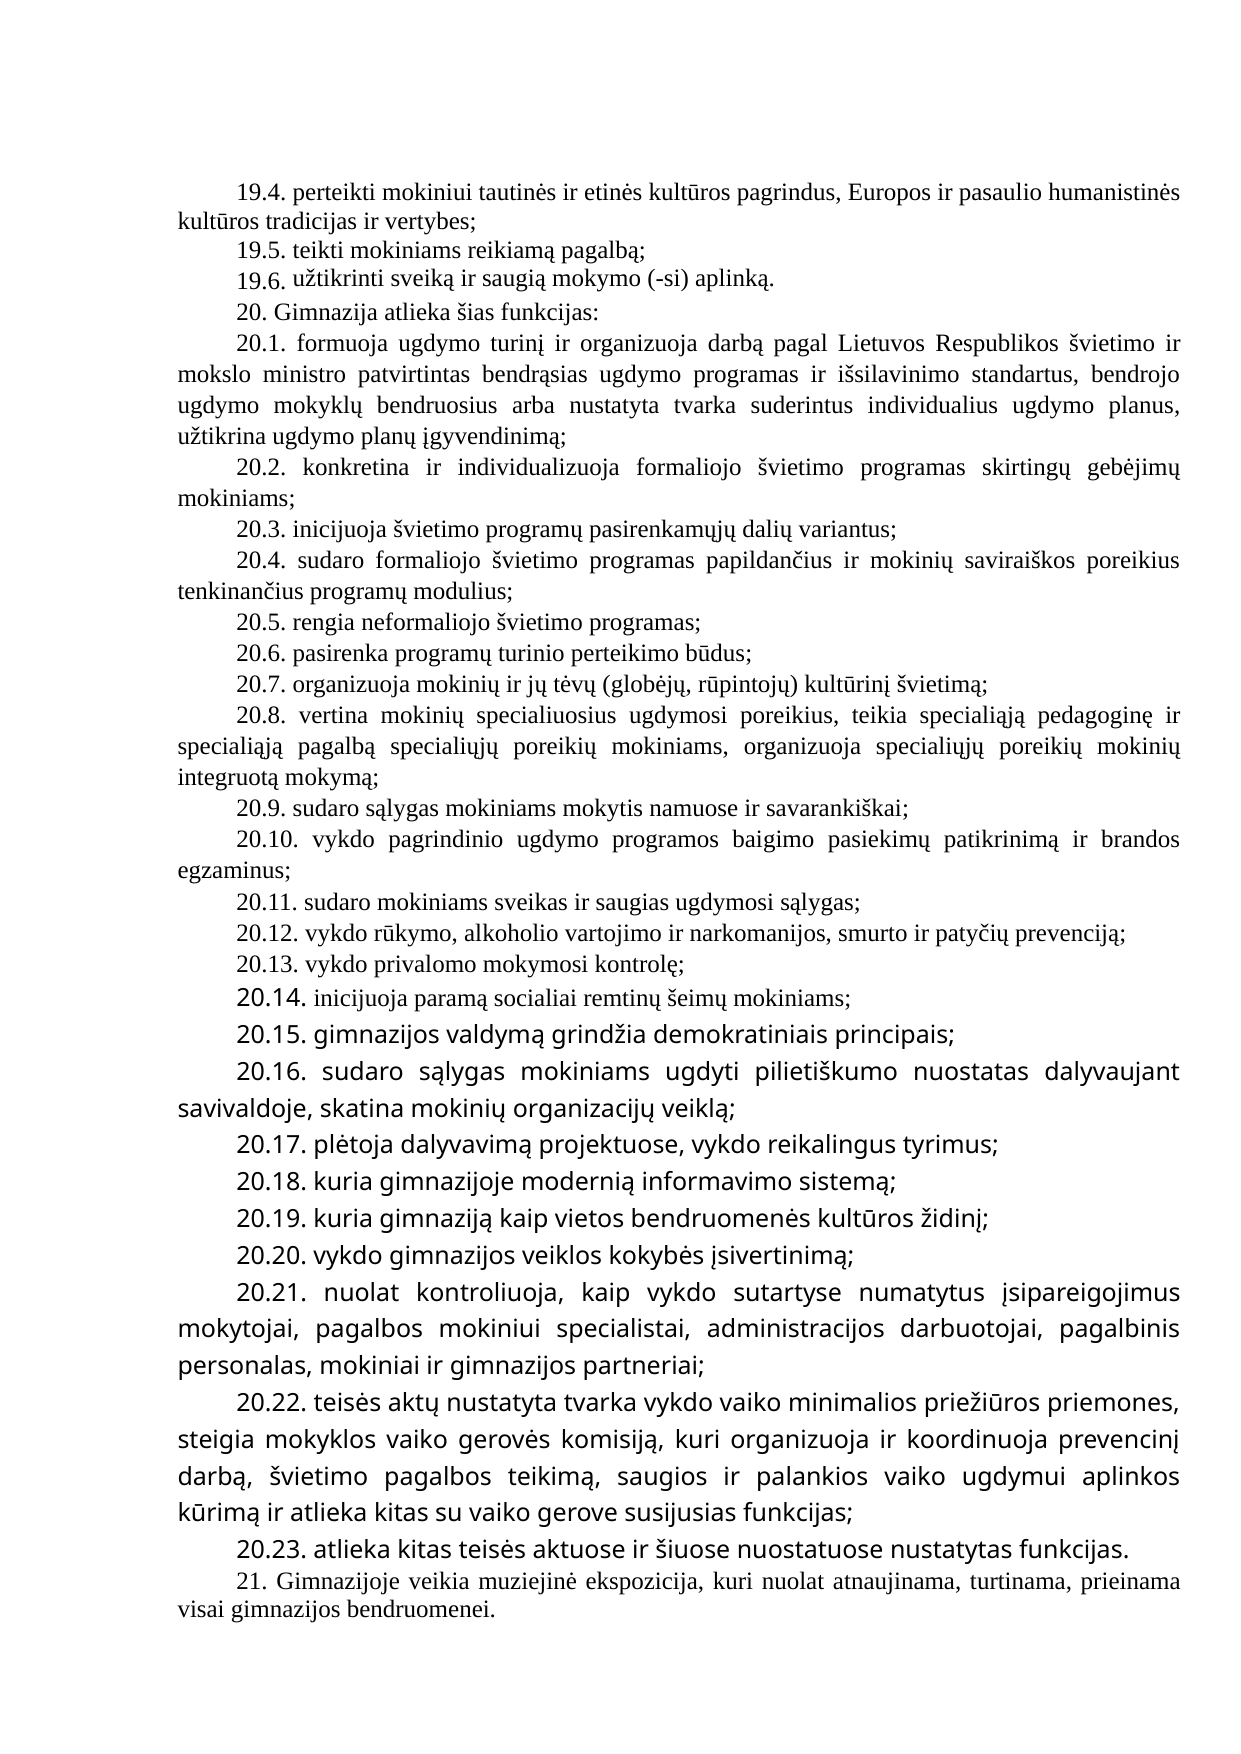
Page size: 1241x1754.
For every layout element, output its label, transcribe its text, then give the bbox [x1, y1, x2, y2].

text 20.16. sudaro sąlygas mokiniams ugdyti pilietiškumo nuostatas dalyvaujant savivaldoje, skatina mokinių organizacijų veiklą; [177, 1051, 1181, 1124]
text 21. Gimnazijoje veikia muziejinė ekspozicija, kuri nuolat atnaujinama, turtinama, prieinama visai gimnazijos bendruomenei. [177, 1566, 1181, 1623]
text 20.3. inicijuoja švietimo programų pasirenkamųjų dalių variantus; [177, 512, 1181, 543]
text 20.8. vertina mokinių specialiuosius ugdymosi poreikius, teikia specialiąją pedagoginę ir specialiąją pagalbą specialiųjų poreikių mokiniams, organizuoja specialiųjų poreikių mokinių integruotą mokymą; [177, 698, 1181, 791]
text 20.10. vykdo pagrindinio ugdymo programos baigimo pasiekimų patikrinimą ir brandos egzaminus; [177, 822, 1181, 884]
text 20.4. sudaro formaliojo švietimo programas papildančius ir mokinių saviraiškos poreikius tenkinančius programų modulius; [177, 543, 1181, 605]
text 20.18. kuria gimnazijoje modernią informavimo sistemą; [177, 1161, 1181, 1198]
text 20.19. kuria gimnaziją kaip vietos bendruomenės kultūros židinį; [177, 1198, 1181, 1235]
text 19.4. perteikti mokiniui tautinės ir etinės kultūros pagrindus, Europos ir pasaulio humanistinės kultūros tradicijas ir vertybes; [177, 177, 1181, 235]
text 20.9. sudaro sąlygas mokiniams mokytis namuose ir savarankiškai; [177, 791, 1181, 822]
text 20.13. vykdo privalomo mokymosi kontrolę; [177, 946, 1181, 977]
text 19.5. teikti mokiniams reikiamą pagalbą; [177, 235, 1181, 263]
text 20.5. rengia neformaliojo švietimo programas; [177, 605, 1181, 636]
text 20.21. nuolat kontroliuoja, kaip vykdo sutartyse numatytus įsipareigojimus mokytojai, pagalbos mokiniui specialistai, administracijos darbuotojai, pagalbinis personalas, mokiniai ir gimnazijos partneriai; [177, 1272, 1181, 1382]
text 20.17. plėtoja dalyvavimą projektuose, vykdo reikalingus tyrimus; [177, 1124, 1181, 1161]
text 20.11. sudaro mokiniams sveikas ir saugias ugdymosi sąlygas; [177, 884, 1181, 915]
text 19.6. užtikrinti sveiką ir saugią mokymo (-si) aplinką. [177, 263, 1181, 294]
text 20.20. vykdo gimnazijos veiklos kokybės įsivertinimą; [177, 1235, 1181, 1272]
text 20.6. pasirenka programų turinio perteikimo būdus; [177, 636, 1181, 667]
text 20.23. atlieka kitas teisės aktuose ir šiuose nuostatuose nustatytas funkcijas. [177, 1529, 1181, 1566]
text 20.15. gimnazijos valdymą grindžia demokratiniais principais; [177, 1014, 1181, 1051]
text 20.12. vykdo rūkymo, alkoholio vartojimo ir narkomanijos, smurto ir patyčių prevenciją; [177, 915, 1181, 946]
text 20.14. inicijuoja paramą socialiai remtinų šeimų mokiniams; [177, 977, 1181, 1014]
text 20.1. formuoja ugdymo turinį ir organizuoja darbą pagal Lietuvos Respublikos švietimo ir mokslo ministro patvirtintas bendrąsias ugdymo programas ir išsilavinimo standartus, bendrojo ugdymo mokyklų bendruosius arba nustatyta tvarka suderintus individualius ugdymo planus, užtikrina ugdymo planų įgyvendinimą; [177, 326, 1181, 450]
text 20. Gimnazija atlieka šias funkcijas: [177, 294, 1181, 326]
text 20.7. organizuoja mokinių ir jų tėvų (globėjų, rūpintojų) kultūrinį švietimą; [177, 667, 1181, 698]
text 20.22. teisės aktų nustatyta tvarka vykdo vaiko minimalios priežiūros priemones, steigia mokyklos vaiko gerovės komisiją, kuri organizuoja ir koordinuoja prevencinį darbą, švietimo pagalbos teikimą, saugios ir palankios vaiko ugdymui aplinkos kūrimą ir atlieka kitas su vaiko gerove susijusias funkcijas; [177, 1382, 1181, 1529]
text 20.2. konkretina ir individualizuoja formaliojo švietimo programas skirtingų gebėjimų mokiniams; [177, 450, 1181, 512]
